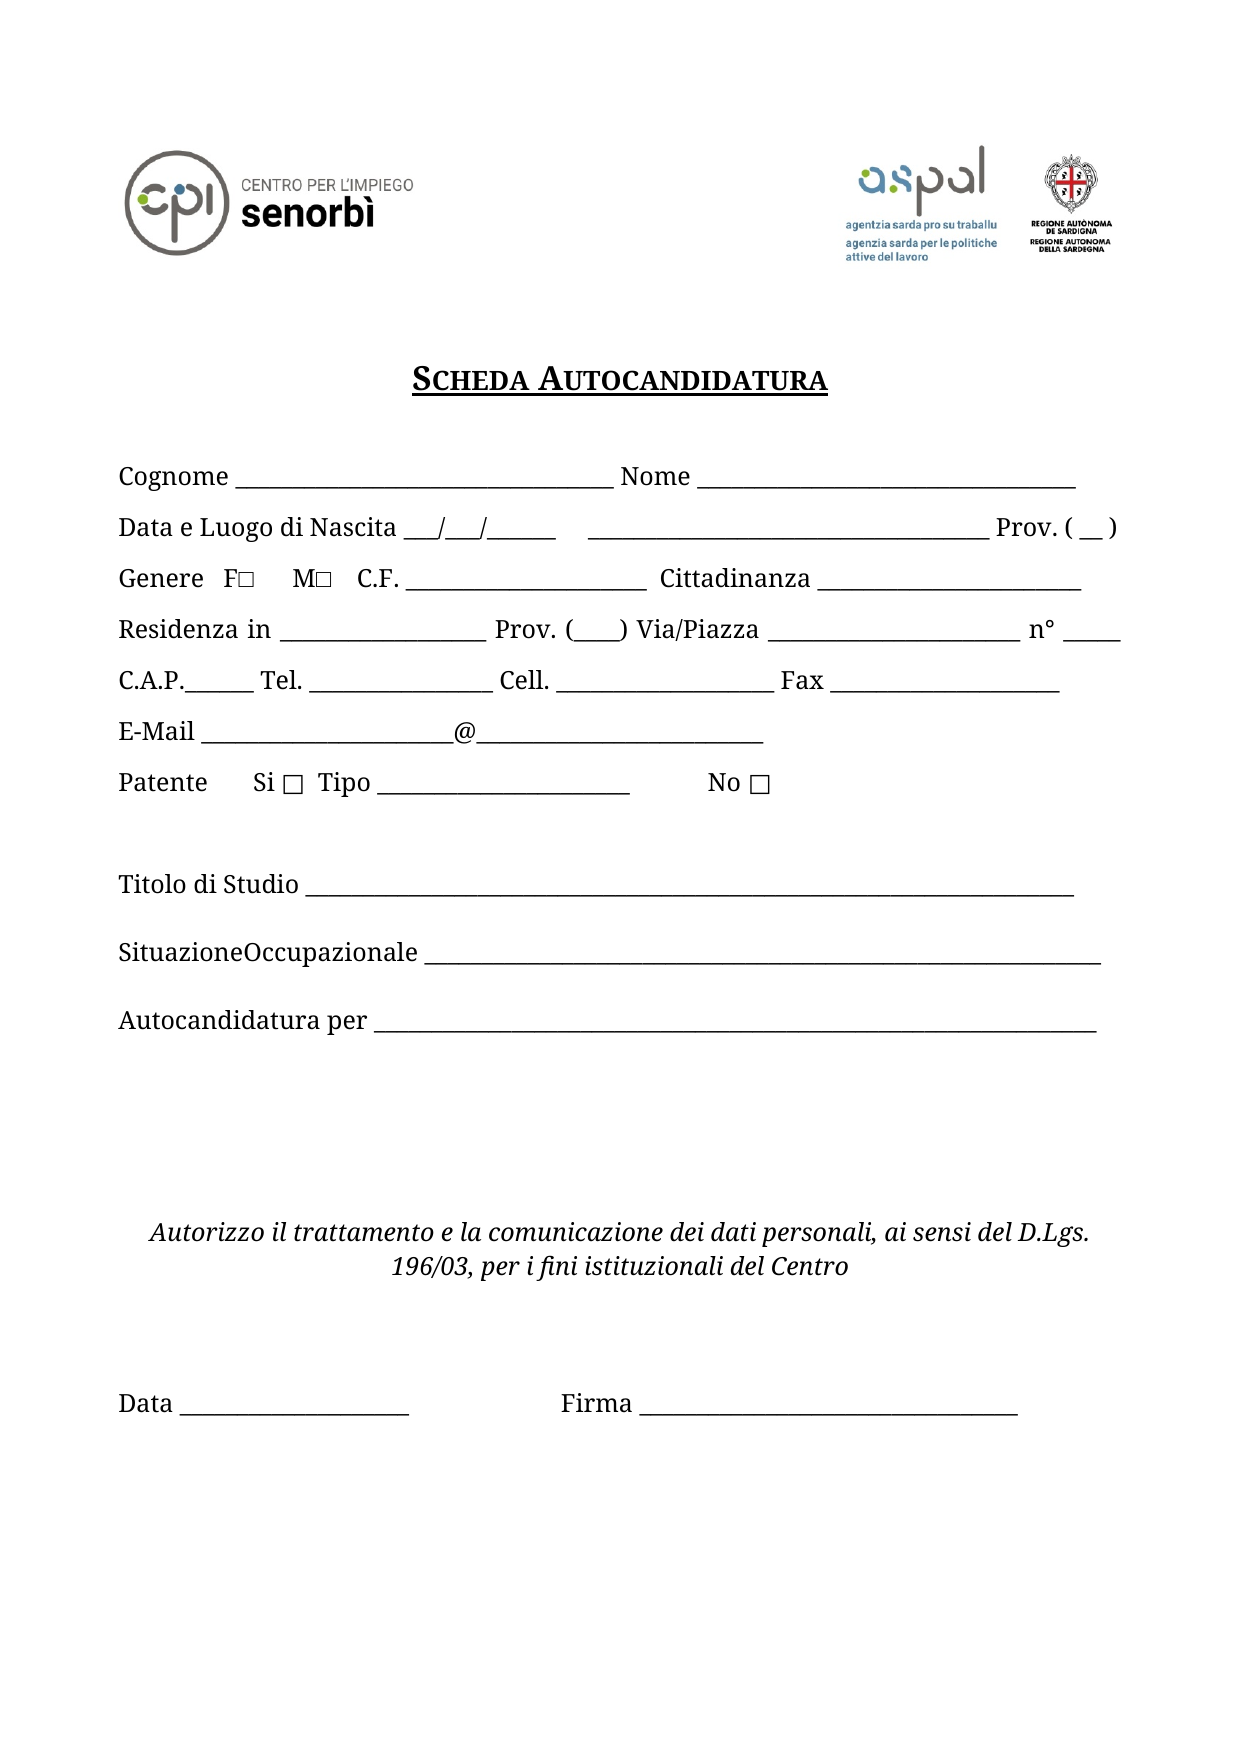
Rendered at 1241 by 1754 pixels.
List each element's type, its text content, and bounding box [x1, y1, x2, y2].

text E-Mail ______________________@_________________________ [118, 713, 1122, 747]
picture [118, 130, 1123, 269]
text Data e Luogo di Nascita ___/___/______ ___________________________________ Prov. ( __ ) [118, 509, 1122, 543]
text Residenza in __________________ Prov. (____) Via/Piazza ______________________ n° _____ C.A.P.______ Tel. ________________ Cell. ___________________ Fax ____________________ [118, 611, 1122, 696]
text Titolo di Studio ___________________________________________________________________ [118, 866, 1122, 901]
text Genere F⁮□ M⁮□ C.F. _____________________ Cittadinanza _______________________ [118, 560, 1122, 594]
text Autocandidatura per _______________________________________________________________ [118, 1003, 1122, 1037]
text Cognome _________________________________ Nome _________________________________ [118, 458, 1122, 492]
text Patente Si □ Tipo ______________________ No □ [118, 764, 1122, 798]
text Data ____________________ Firma _________________________________ [118, 1385, 1122, 1419]
text Scheda Autocandidatura [118, 355, 1122, 401]
text SituazioneOccupazionale ___________________________________________________________ [118, 934, 1122, 969]
text Autorizzo il trattamento e la comunicazione dei dati personali, ai sensi del D.Lgs. 196/03, per i fini istituzionali del Centro [118, 1215, 1122, 1283]
